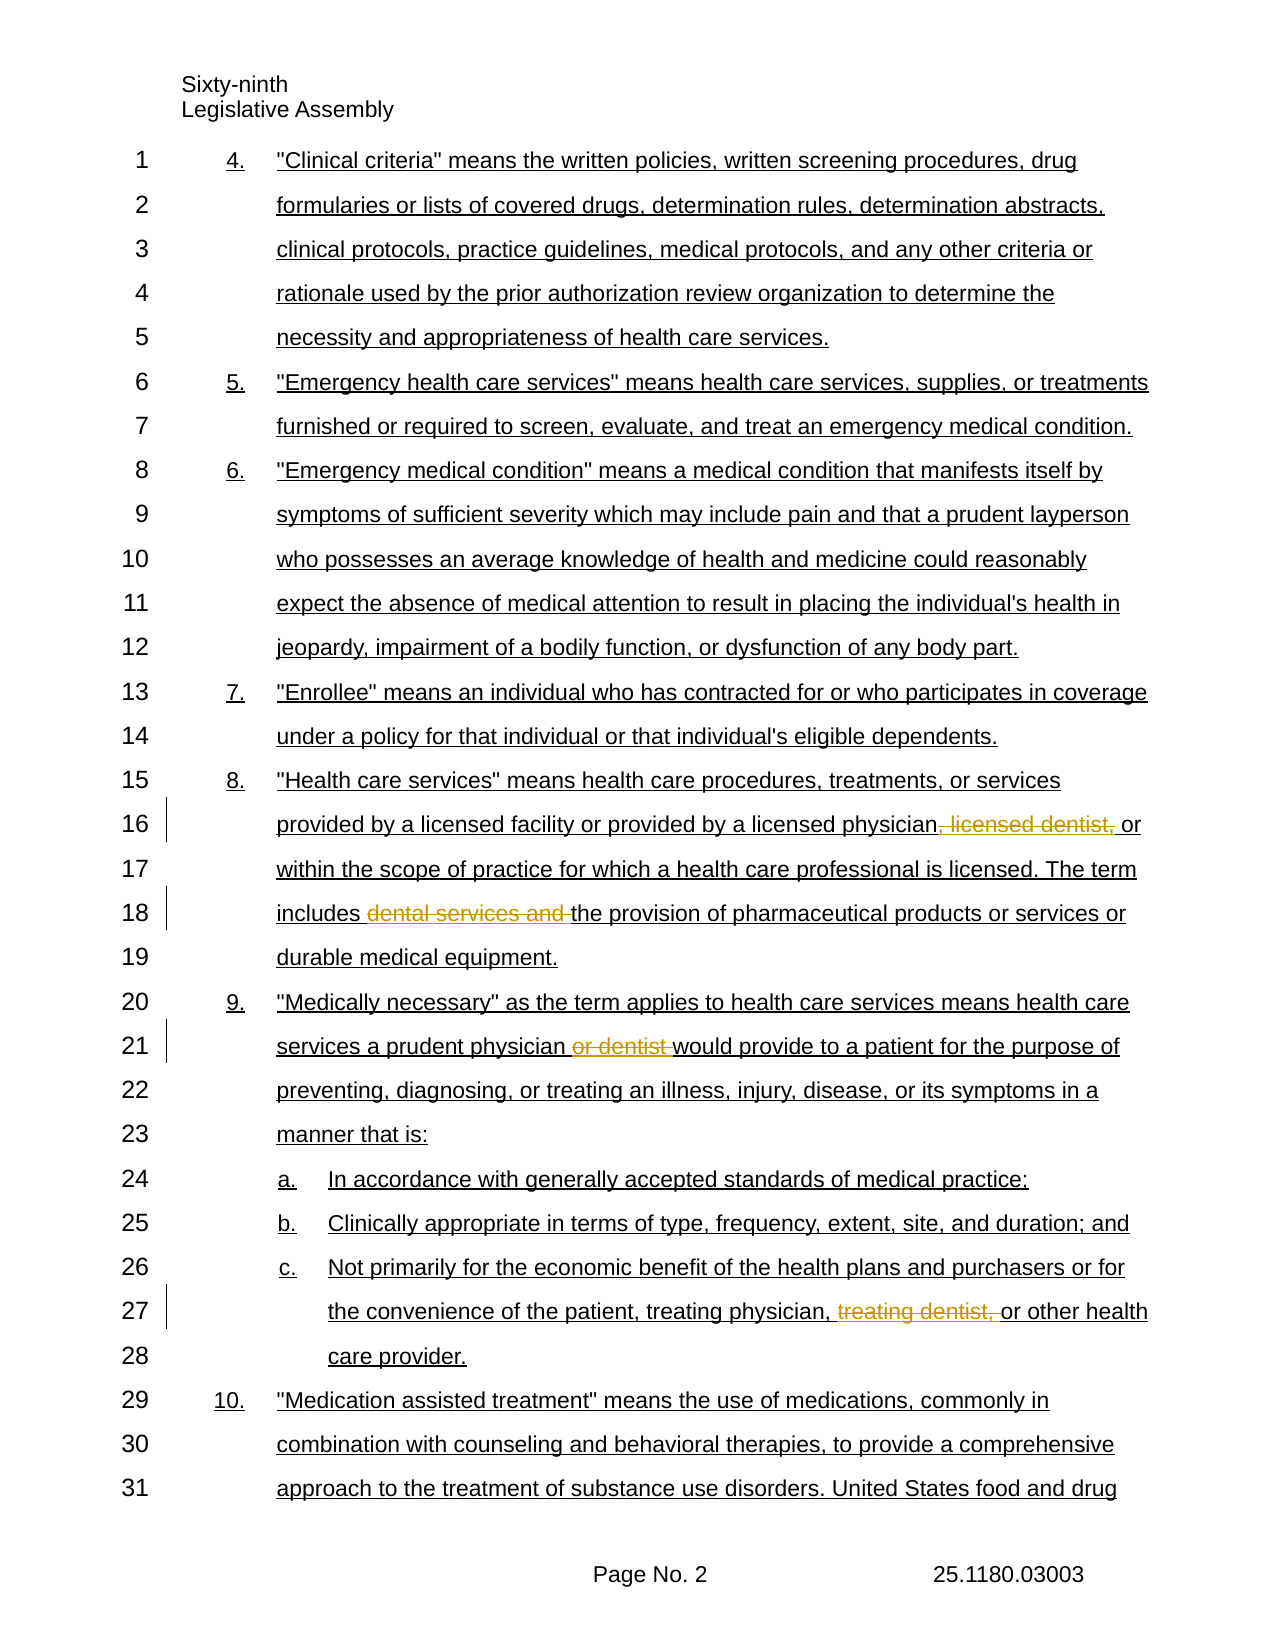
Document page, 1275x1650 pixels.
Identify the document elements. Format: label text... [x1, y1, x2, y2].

text 7. "Enrollee" means an individual who has contracted for or who participates in coverage under a policy for that individual or that individual's eligible dependents. [181, 664, 1154, 753]
text 9. "Medically necessary" as the term applies to health care services means health care services a prudent physician would provide to a patient for the purpose of preventing, diagnosing, or treating an illness, injury, disease, or its symptoms in a manner that is: [181, 974, 1154, 1152]
text c. Not primarily for the economic benefit of the health plans and purchasers or for the convenience of the patient, treating physician, or other health care provider. [181, 1240, 1154, 1373]
text 4. "Clinical criteria" means the written policies, written screening procedures, drug formularies or lists of covered drugs, determination rules, determination abstracts, clinical protocols, practice guidelines, medical protocols, and any other criteria or rationale used by the prior authorization review organization to determine the necessity and appropriateness of health care services. [181, 133, 1154, 355]
text b. Clinically appropriate in terms of type, frequency, extent, site, and duration; and [181, 1196, 1154, 1240]
text 10. "Medication assisted treatment" means the use of medications, commonly in combination with counseling and behavioral therapies, to provide a comprehensive approach to the treatment of substance use disorders. United States food and drug [181, 1373, 1154, 1506]
text a. In accordance with generally accepted standards of medical practice; [181, 1152, 1154, 1196]
text 8. "Health care services" means health care procedures, treatments, or services provided by a licensed facility or provided by a licensed physician or within the scope of practice for which a health care professional is licensed. The term includes the provision of pharmaceutical products or services or durable medical equipment. [181, 753, 1154, 974]
text 5. "Emergency health care services" means health care services, supplies, or treatments furnished or required to screen, evaluate, and treat an emergency medical condition. [181, 355, 1154, 443]
text 6. "Emergency medical condition" means a medical condition that manifests itself by symptoms of sufficient severity which may include pain and that a prudent layperson who possesses an average knowledge of health and medicine could reasonably expect the absence of medical attention to result in placing the individual's health in jeopardy, impairment of a bodily function, or dysfunction of any body part. [181, 443, 1154, 664]
